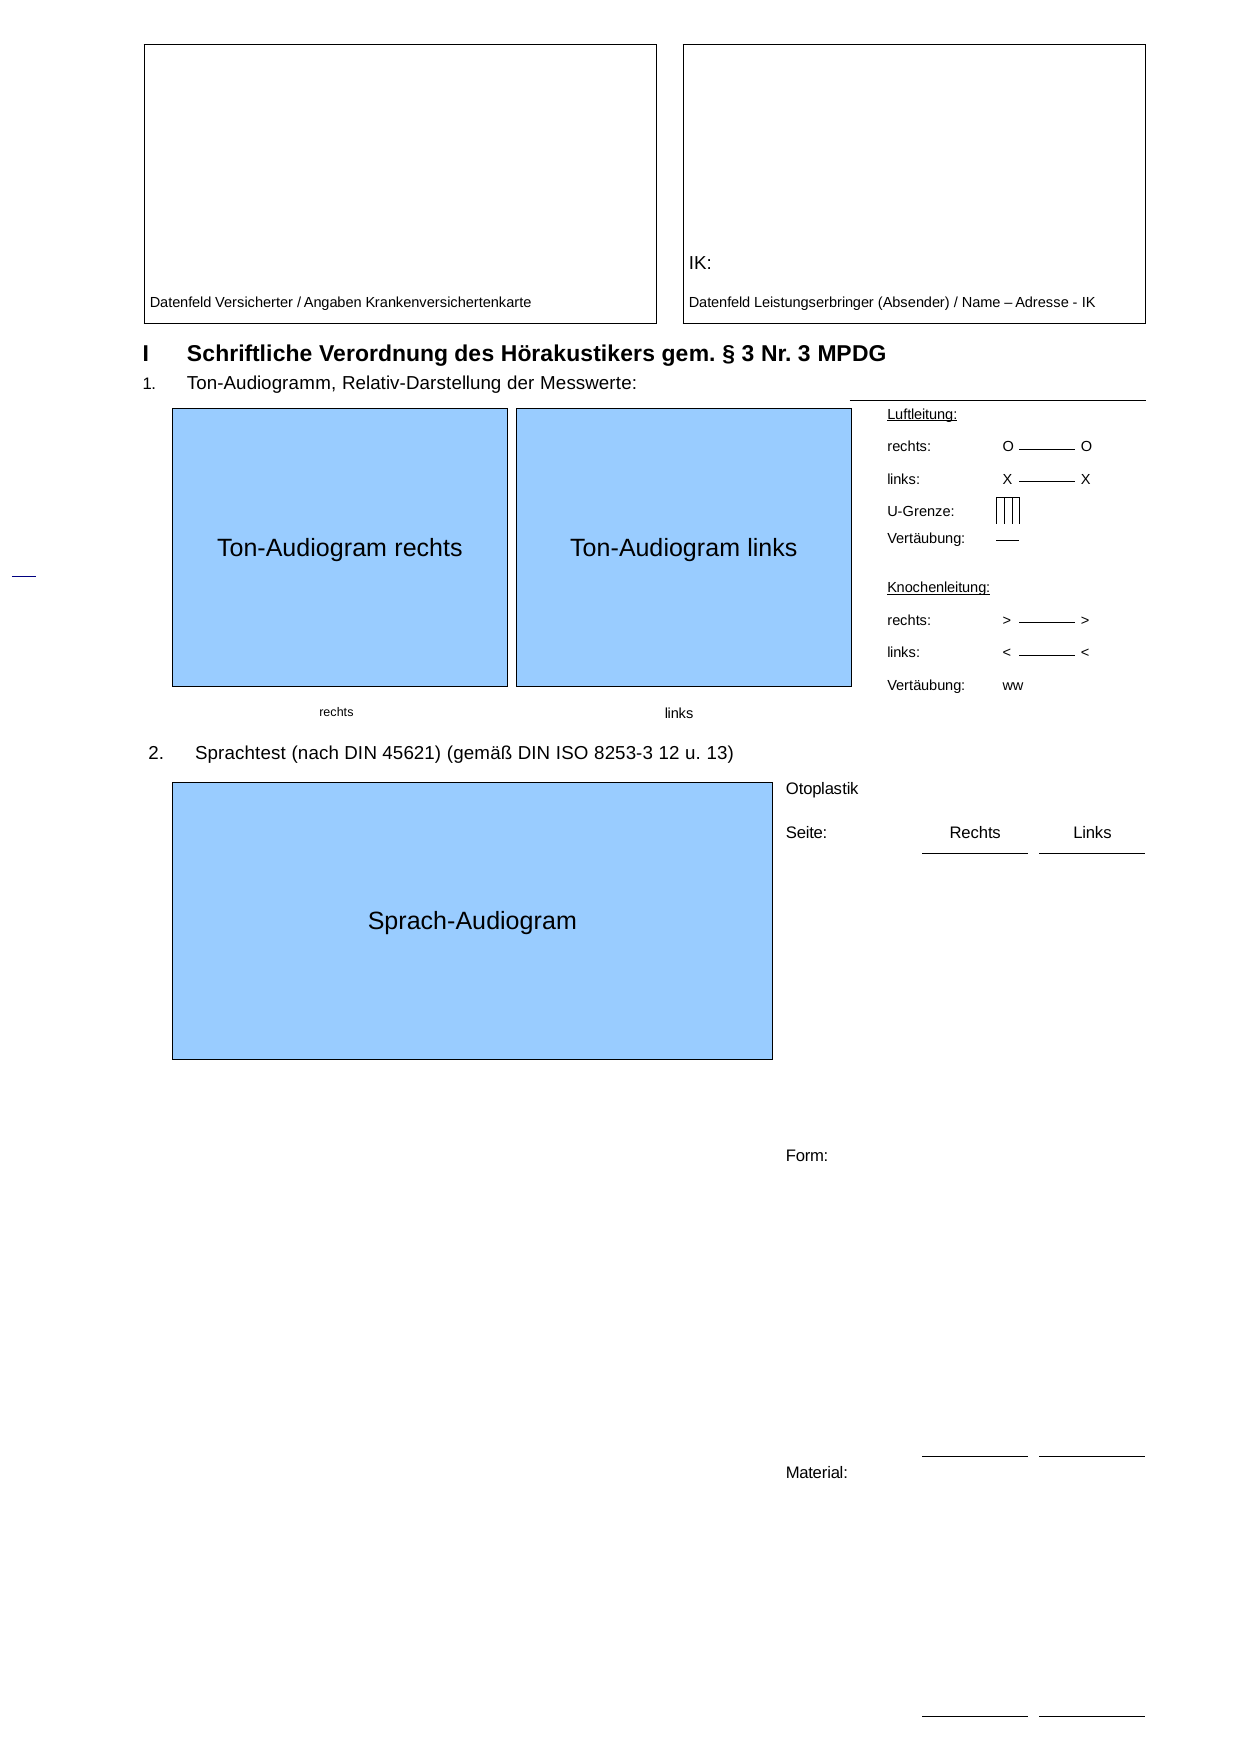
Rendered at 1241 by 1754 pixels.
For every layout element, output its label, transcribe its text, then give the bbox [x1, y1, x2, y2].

table_cell links: [881, 465, 996, 497]
table_cell [1019, 432, 1045, 448]
table_cell <anmeldung/filiale/adresse/landplzort> [684, 211, 1145, 246]
table_cell [1019, 606, 1045, 622]
table_cell [1045, 465, 1075, 481]
table_cell [1019, 638, 1045, 654]
table_cell [657, 288, 683, 323]
table_cell [657, 211, 683, 246]
table_cell Datenfeld Versicherter / Angaben Krankenversichertenkarte [145, 288, 656, 323]
list Schriftliche Verordnung des Hörakustikers gem. § 3 Nr. 3 MPDG [142, 339, 1146, 366]
table_cell [1045, 482, 1075, 497]
table_cell [1020, 497, 1114, 524]
table_header Luftleitung: [881, 401, 1146, 432]
table_header Sprachtest (nach DIN 45621) (gemäß DIN ISO 8253-3 12 u. 13) [189, 732, 780, 773]
table_cell < [1075, 638, 1114, 671]
table_cell [145, 246, 500, 282]
table_cell <anmeldung/filiale/adresse/straße> [684, 156, 1145, 211]
table_cell IK: <anmeldung/filiale/iknummer> [684, 246, 1145, 282]
table_cell [1114, 432, 1146, 524]
table_cell O [996, 432, 1019, 465]
table_cell <ersterwert(vorgang/rechnungen/allemit(status/gleich('Erstellt'))/positionen/allemit(seite/gleich('Links'))/artikelposition/eigenschaften/allemit(name/gleich('Material'))/wert,vorgang/bestellungen/positionen/allemit(seite/gleich('Links'))/eigenschaften/allemit(name/gleich('Material'))/wert)> [1039, 1457, 1145, 1716]
table_cell [850, 699, 1146, 732]
table_cell > [1075, 606, 1114, 638]
table_cell [996, 524, 1019, 540]
table_cell X [996, 465, 1019, 497]
table_cell [997, 498, 1004, 524]
table_cell [500, 211, 656, 246]
table_cell Knochenleitung: [881, 573, 1146, 606]
table_header [500, 45, 656, 121]
table_cell <kunde/vorname> <kunde/nachname> [145, 121, 500, 156]
table_cell [165, 774, 780, 1716]
table_cell [1045, 638, 1075, 654]
table_cell < [996, 638, 1019, 671]
table_cell [684, 282, 1145, 288]
table_cell Links [1039, 812, 1145, 853]
table_cell [1019, 465, 1045, 481]
table_header 2. [142, 732, 189, 773]
table_cell X [1075, 465, 1114, 497]
table_cell U-Grenze: [881, 497, 996, 524]
table_cell rechts: [881, 432, 996, 465]
table_cell <ersterwert(vorgang/rechnungen/allemit(status/gleich('Erstellt'))/positionen/allemit(seite/gleich('Links'))/artikelposition/eigenschaften/allemit(name/gleich('Ausführung'))/wert,vorgang/bestellungen/positionen/allemit(seite/gleich('Links'))/eigenschaften/allemit(name/gleich('Ausführung'))/wert)> [1039, 854, 1145, 1456]
table_cell links: [881, 638, 996, 671]
table_cell rechts: [881, 606, 996, 638]
table_cell [1028, 853, 1039, 1456]
table_cell [1005, 498, 1012, 524]
table_header [165, 400, 508, 699]
table_cell [1019, 656, 1045, 671]
table_cell <kunde/geborenam> [500, 156, 656, 211]
table_cell [1028, 812, 1039, 853]
table_cell Vertäubung: [881, 524, 996, 557]
table_cell Seite: [780, 812, 922, 853]
table_cell [1045, 623, 1075, 638]
table_cell Vertäubung: [881, 671, 996, 699]
table_cell [1019, 524, 1146, 557]
table_cell Datenfeld Leistungserbringer (Absender) / Name – Adresse - IK [684, 288, 1145, 323]
table_cell [1045, 656, 1075, 671]
table_cell <kunde/adresse/straße> [145, 156, 500, 211]
table_cell [142, 774, 164, 1716]
table_cell rechts [165, 699, 508, 732]
table_cell Form: [780, 853, 922, 1456]
table_cell [1045, 606, 1075, 622]
table_header [657, 44, 683, 121]
table_cell [1028, 1456, 1039, 1716]
table_cell [657, 156, 683, 211]
table_cell O [1075, 432, 1114, 465]
table_cell Material: [780, 1456, 922, 1716]
text 1. Ton-Audiogramm, Relativ-Darstellung der Messwerte: [142, 372, 1146, 394]
table_cell [142, 699, 164, 732]
table_cell ww [996, 671, 1114, 699]
table_cell Rechts [922, 812, 1028, 853]
table_cell [1045, 432, 1075, 448]
table_cell links [508, 699, 849, 732]
table_cell > [996, 606, 1019, 638]
table_cell [657, 121, 683, 156]
table_header <anmeldung/filiale/name> [684, 45, 1145, 121]
table_cell [1114, 606, 1146, 699]
table_cell [657, 246, 683, 282]
table_cell [1019, 450, 1045, 465]
table_header [780, 732, 1145, 773]
table_cell [996, 541, 1019, 557]
table_cell [1045, 450, 1075, 465]
table_cell [500, 246, 656, 282]
table_cell <ersterwert(vorgang/rechnungen/allemit(status/gleich('Erstellt'))/positionen/allemit(seite/gleich('Rechts'))/artikelposition/eigenschaften/allemit(name/gleich('Material'))/wert,vorgang/bestellungen/positionen/allemit(seite/gleich('Rechts'))/eigenschaften/allemit(name/gleich('Material'))/wert)> [922, 1457, 1028, 1716]
table_cell [684, 121, 1145, 156]
table_header [142, 400, 164, 699]
table_cell <ersterwert(vorgang/rechnungen/allemit(status/gleich('Erstellt'))/positionen/allemit(seite/gleich('Rechts'))/artikelposition/eigenschaften/allemit(name/gleich('Ausführung'))/wert,vorgang/bestellungen/positionen/allemit(seite/gleich('Rechts'))/eigenschaften/allemit(name/gleich('Ausführung'))/wert)> [922, 854, 1028, 1456]
table_cell [881, 557, 1146, 573]
table_header <kunde/mitgliedschaft/ersterwert(kundenkarte/herausgebername,kostenträger/name)> [145, 45, 500, 121]
table_cell [500, 121, 656, 156]
table_cell <kunde/adresse/landplzort> [145, 211, 500, 246]
table_cell [657, 282, 683, 288]
table_cell [1019, 623, 1045, 638]
table_cell Otoplastik [780, 774, 1145, 812]
table_header [850, 401, 881, 699]
table_cell [1019, 482, 1045, 497]
table_header [508, 400, 849, 699]
